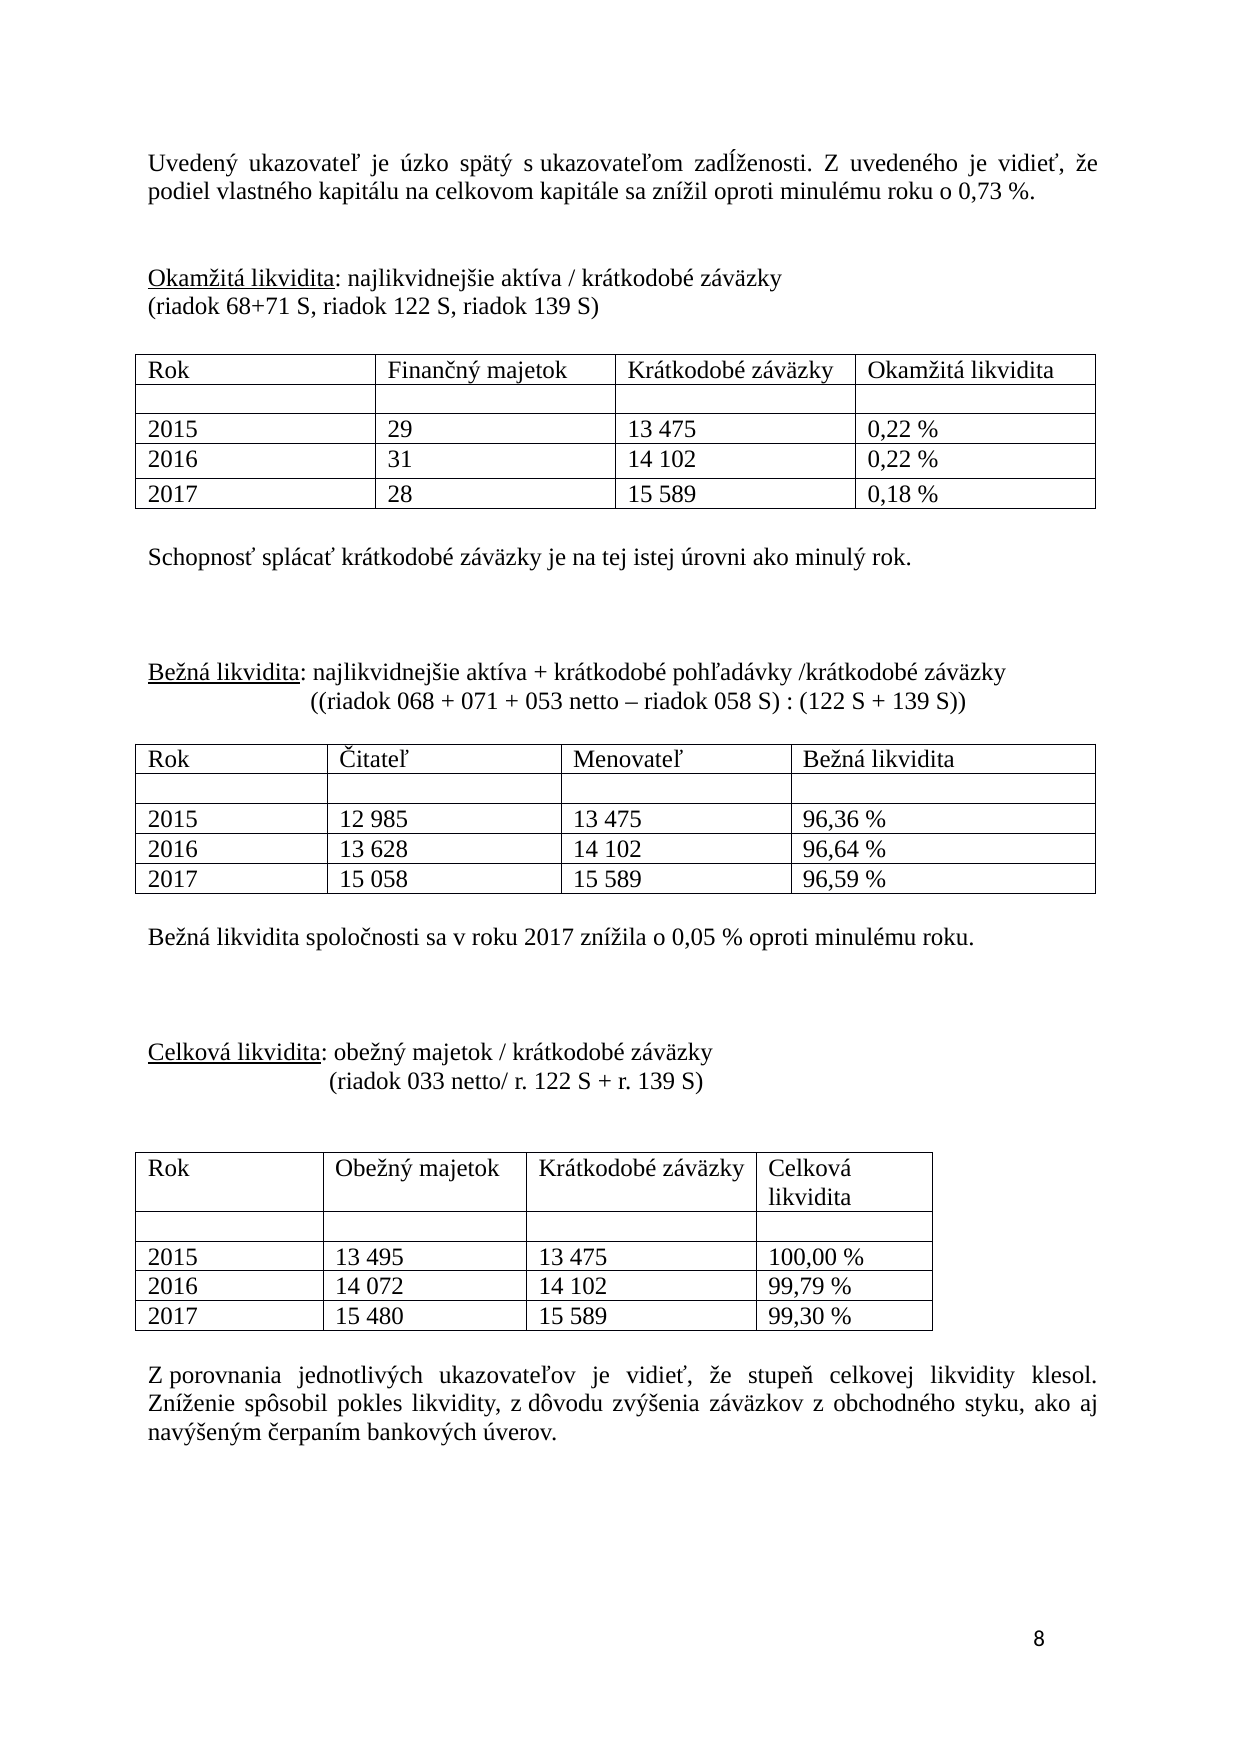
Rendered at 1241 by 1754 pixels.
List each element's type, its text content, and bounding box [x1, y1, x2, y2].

table_header Krátkodobé záväzky [616, 355, 855, 383]
text ((riadok 068 + 071 + 053 netto – riadok 058 S) : (122 S + 139 S)) [148, 686, 1098, 715]
table_cell [376, 385, 615, 413]
table_cell 99,30 % [757, 1301, 932, 1330]
table_cell 2016 [136, 444, 375, 478]
table_cell [136, 1212, 323, 1241]
table_cell [527, 1212, 756, 1241]
text Bežná likvidita spoločnosti sa v roku 2017 znížila o 0,05 % oproti minulému roku. [148, 922, 1098, 951]
table_cell 28 [376, 479, 615, 508]
table_cell [562, 774, 791, 803]
table_cell 0,18 % [856, 479, 1095, 508]
table_header Rok [136, 355, 375, 383]
table_header Čitateľ [328, 745, 561, 773]
table_cell 29 [376, 414, 615, 443]
table_cell [616, 385, 855, 413]
table_cell 15 480 [324, 1301, 526, 1330]
text (riadok 033 netto/ r. 122 S + r. 139 S) [148, 1066, 1098, 1095]
table_cell [856, 385, 1095, 413]
table_cell 2017 [136, 479, 375, 508]
text (riadok 68+71 S, riadok 122 S, riadok 139 S) [148, 291, 1098, 320]
table_cell 2016 [136, 1271, 323, 1300]
table_cell 2015 [136, 414, 375, 443]
table_cell 14 102 [562, 834, 791, 863]
table_cell 14 102 [616, 444, 855, 478]
table_cell 15 589 [616, 479, 855, 508]
table_header Bežná likvidita [792, 745, 1095, 773]
table_cell 14 072 [324, 1271, 526, 1300]
table_cell 96,59 % [792, 864, 1095, 892]
table_header Menovateľ [562, 745, 791, 773]
table_cell 0,22 % [856, 444, 1095, 478]
table_cell 13 475 [616, 414, 855, 443]
table_cell 100,00 % [757, 1242, 932, 1270]
table_cell [136, 385, 375, 413]
table_cell [324, 1212, 526, 1241]
table_header Krátkodobé záväzky [527, 1153, 756, 1211]
table_cell 2017 [136, 1301, 323, 1330]
table_cell 2016 [136, 834, 327, 863]
table_header Rok [136, 1153, 323, 1211]
table_cell [757, 1212, 932, 1241]
table_cell 99,79 % [757, 1271, 932, 1300]
text Z porovnania jednotlivých ukazovateľov je vidieť, že stupeň celkovej likvidity klesol. Zníženie spôsobil pokles likvidity, z dôvodu zvýšenia záväzkov z obchodného styku, ako aj navýšeným čerpaním bankových úverov. [148, 1360, 1098, 1446]
table_header Rok [136, 745, 327, 773]
text Uvedený ukazovateľ je úzko spätý s ukazovateľom zadĺženosti. Z uvedeného je vidieť, že podiel vlastného kapitálu na celkovom kapitále sa znížil oproti minulému roku o 0,73 %. [148, 148, 1098, 205]
table_cell 96,36 % [792, 804, 1095, 833]
table_cell 13 475 [527, 1242, 756, 1270]
text Bežná likvidita: najlikvidnejšie aktíva + krátkodobé pohľadávky /krátkodobé záväzky [148, 657, 1098, 686]
table_header Celková likvidita [757, 1153, 932, 1211]
table_cell 12 985 [328, 804, 561, 833]
table_cell 15 589 [562, 864, 791, 892]
table_cell 15 589 [527, 1301, 756, 1330]
table_cell 2015 [136, 1242, 323, 1270]
table_cell 13 495 [324, 1242, 526, 1270]
table_cell [328, 774, 561, 803]
table_header Finančný majetok [376, 355, 615, 383]
table_cell 15 058 [328, 864, 561, 892]
table_header Obežný majetok [324, 1153, 526, 1211]
table_cell 13 628 [328, 834, 561, 863]
table_cell 13 475 [562, 804, 791, 833]
table_cell 2015 [136, 804, 327, 833]
table_cell 96,64 % [792, 834, 1095, 863]
table_cell 14 102 [527, 1271, 756, 1300]
table_header Okamžitá likvidita [856, 355, 1095, 383]
table_cell 0,22 % [856, 414, 1095, 443]
text Okamžitá likvidita: najlikvidnejšie aktíva / krátkodobé záväzky [148, 263, 1098, 291]
table_cell 31 [376, 444, 615, 478]
text Celková likvidita: obežný majetok / krátkodobé záväzky [148, 1037, 1098, 1066]
table_cell 2017 [136, 864, 327, 892]
table_cell [792, 774, 1095, 803]
table_cell [136, 774, 327, 803]
text Schopnosť splácať krátkodobé záväzky je na tej istej úrovni ako minulý rok. [148, 542, 1098, 571]
